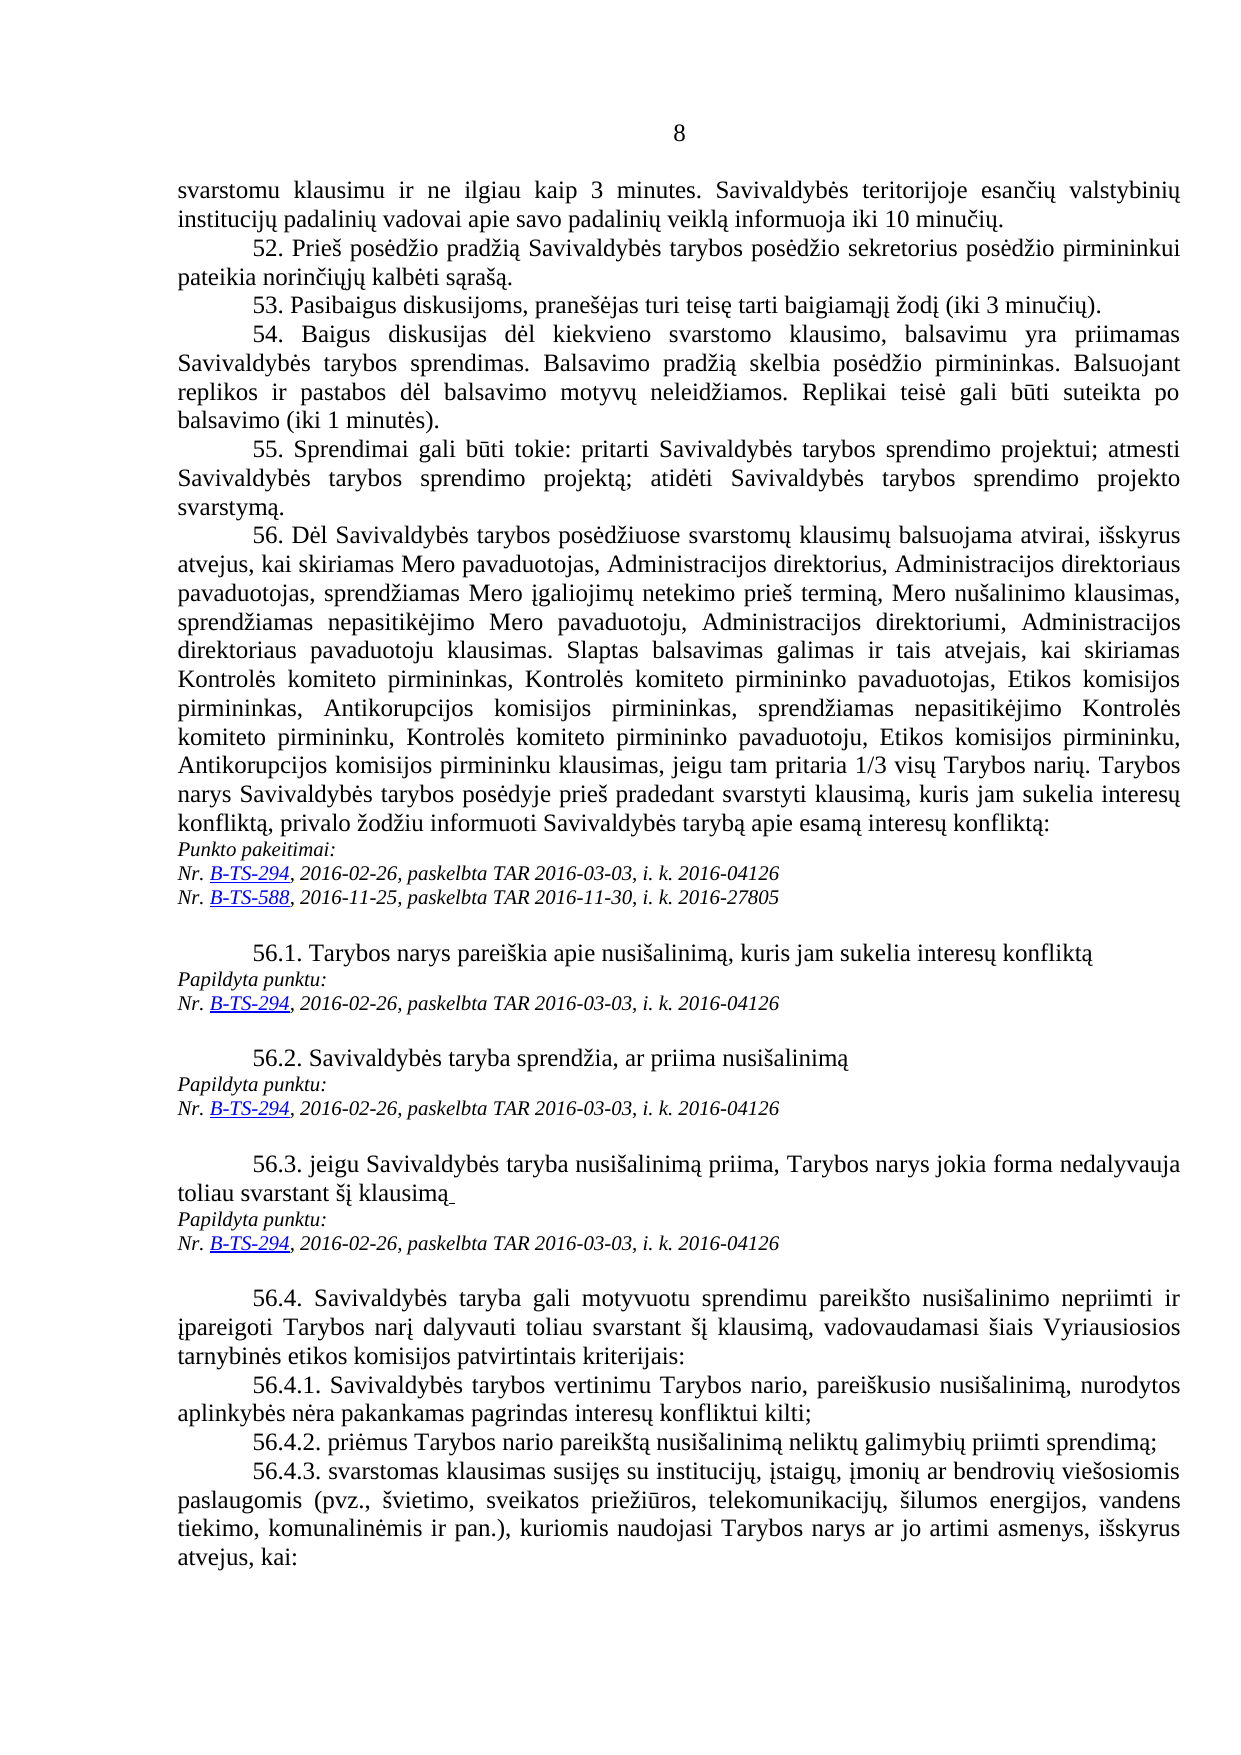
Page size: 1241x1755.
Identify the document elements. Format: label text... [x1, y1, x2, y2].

text Papildyta punktu: [177, 1072, 1181, 1096]
text 55. Sprendimai gali būti tokie: pritarti Savivaldybės tarybos sprendimo projektui; atmesti Savivaldybės tarybos sprendimo projektą; atidėti Savivaldybės tarybos sprendimo projekto svarstymą. [177, 434, 1181, 521]
text 56.3. jeigu Savivaldybės taryba nusišalinimą priima, Tarybos narys jokia forma nedalyvauja toliau svarstant šį klausimą [177, 1149, 1181, 1207]
text Nr. B-TS-294, 2016-02-26, paskelbta TAR 2016-03-03, i. k. 2016-04126 [177, 1231, 1181, 1255]
text 56. Dėl Savivaldybės tarybos posėdžiuose svarstomų klausimų balsuojama atvirai, išskyrus atvejus, kai skiriamas Mero pavaduotojas, Administracijos direktorius, Administracijos direktoriaus pavaduotojas, sprendžiamas Mero įgaliojimų netekimo prieš terminą, Mero nušalinimo klausimas, sprendžiamas nepasitikėjimo Mero pavaduotoju, Administracijos direktoriumi, Administracijos direktoriaus pavaduotoju klausimas. Slaptas balsavimas galimas ir tais atvejais, kai skiriamas Kontrolės komiteto pirmininkas, Kontrolės komiteto pirmininko pavaduotojas, Etikos komisijos pirmininkas, Antikorupcijos komisijos pirmininkas, sprendžiamas nepasitikėjimo Kontrolės komiteto pirmininku, Kontrolės komiteto pirmininko pavaduotoju, Etikos komisijos pirmininku, Antikorupcijos komisijos pirmininku klausimas, jeigu tam pritaria 1/3 visų Tarybos narių. Tarybos narys Savivaldybės tarybos posėdyje prieš pradedant svarstyti klausimą, kuris jam sukelia interesų konfliktą, privalo žodžiu informuoti Savivaldybės tarybą apie esamą interesų konfliktą: [177, 521, 1181, 837]
text 56.4.2. priėmus Tarybos nario pareikštą nusišalinimą neliktų galimybių priimti sprendimą; [177, 1427, 1181, 1456]
text Papildyta punktu: [177, 967, 1181, 991]
text Punkto pakeitimai: [177, 837, 1181, 861]
text 54. Baigus diskusijas dėl kiekvieno svarstomo klausimo, balsavimu yra priimamas Savivaldybės tarybos sprendimas. Balsavimo pradžią skelbia posėdžio pirmininkas. Balsuojant replikos ir pastabos dėl balsavimo motyvų neleidžiamos. Replikai teisė gali būti suteikta po balsavimo (iki 1 minutės). [177, 319, 1181, 434]
text svarstomu klausimu ir ne ilgiau kaip 3 minutes. Savivaldybės teritorijoje esančių valstybinių institucijų padalinių vadovai apie savo padalinių veiklą informuoja iki 10 minučių. [177, 176, 1181, 233]
text 56.4. Savivaldybės taryba gali motyvuotu sprendimu pareikšto nusišalinimo nepriimti ir įpareigoti Tarybos narį dalyvauti toliau svarstant šį klausimą, vadovaudamasi šiais Vyriausiosios tarnybinės etikos komisijos patvirtintais kriterijais: [177, 1283, 1181, 1370]
text 56.4.3. svarstomas klausimas susijęs su institucijų, įstaigų, įmonių ar bendrovių viešosiomis paslaugomis (pvz., švietimo, sveikatos priežiūros, telekomunikacijų, šilumos energijos, vandens tiekimo, komunalinėmis ir pan.), kuriomis naudojasi Tarybos narys ar jo artimi asmenys, išskyrus atvejus, kai: [177, 1456, 1181, 1571]
text 56.4.1. Savivaldybės tarybos vertinimu Tarybos nario, pareiškusio nusišalinimą, nurodytos aplinkybės nėra pakankamas pagrindas interesų konfliktui kilti; [177, 1370, 1181, 1427]
text Nr. B-TS-294, 2016-02-26, paskelbta TAR 2016-03-03, i. k. 2016-04126 [177, 991, 1181, 1015]
text 56.1. Tarybos narys pareiškia apie nusišalinimą, kuris jam sukelia interesų konfliktą [177, 938, 1181, 967]
text Papildyta punktu: [177, 1207, 1181, 1231]
text Nr. B-TS-588, 2016-11-25, paskelbta TAR 2016-11-30, i. k. 2016-27805 [177, 885, 1181, 909]
text 53. Pasibaigus diskusijoms, pranešėjas turi teisę tarti baigiamąjį žodį (iki 3 minučių). [177, 291, 1181, 319]
text Nr. B-TS-294, 2016-02-26, paskelbta TAR 2016-03-03, i. k. 2016-04126 [177, 861, 1181, 885]
text Nr. B-TS-294, 2016-02-26, paskelbta TAR 2016-03-03, i. k. 2016-04126 [177, 1096, 1181, 1120]
text 56.2. Savivaldybės taryba sprendžia, ar priima nusišalinimą [177, 1043, 1181, 1072]
text 52. Prieš posėdžio pradžią Savivaldybės tarybos posėdžio sekretorius posėdžio pirmininkui pateikia norinčiųjų kalbėti sąrašą. [177, 233, 1181, 291]
